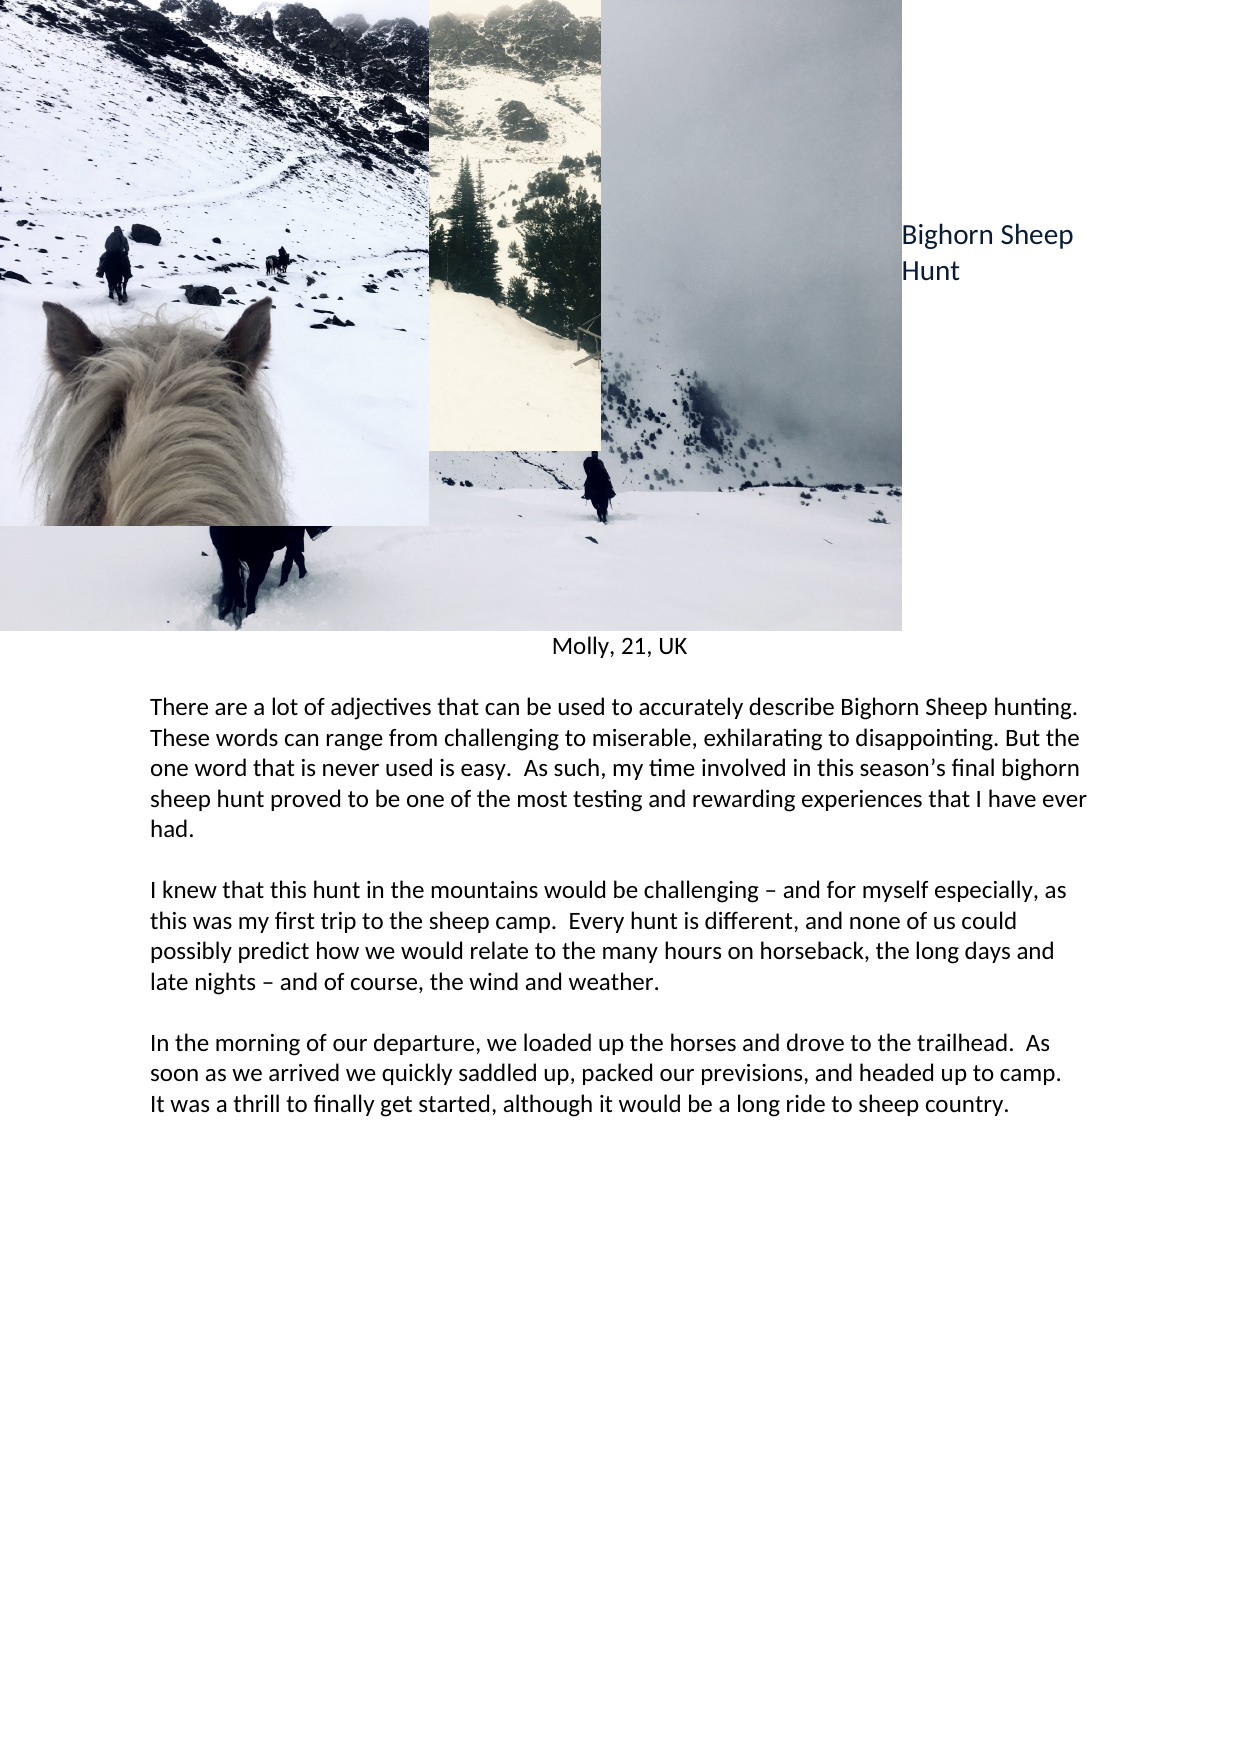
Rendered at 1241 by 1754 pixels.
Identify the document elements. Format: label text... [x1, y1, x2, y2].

text There are a lot of adjectives that can be used to accurately describe Bighorn Sheep hunting. These words can range from challenging to miserable, exhilarating to disappointing. But the one word that is never used is easy. As such, my time involved in this season’s final bighorn sheep hunt proved to be one of the most testing and rewarding experiences that I have ever had. [150, 691, 1090, 844]
picture [0, 0, 902, 631]
text In the morning of our departure, we loaded up the horses and drove to the trailhead. As soon as we arrived we quickly saddled up, packed our previsions, and headed up to camp. It was a thrill to finally get started, although it would be a long ride to sheep country. [150, 1027, 1090, 1119]
text Molly, 21, UK [375, 287, 1090, 661]
text I knew that this hunt in the mountains would be challenging – and for myself especially, as this was my first trip to the sheep camp. Every hunt is different, and none of us could possibly predict how we would relate to the many hours on horseback, the long days and late nights – and of course, the wind and weather. [150, 874, 1090, 997]
text Bighorn Sheep Hunt [902, 150, 1090, 287]
